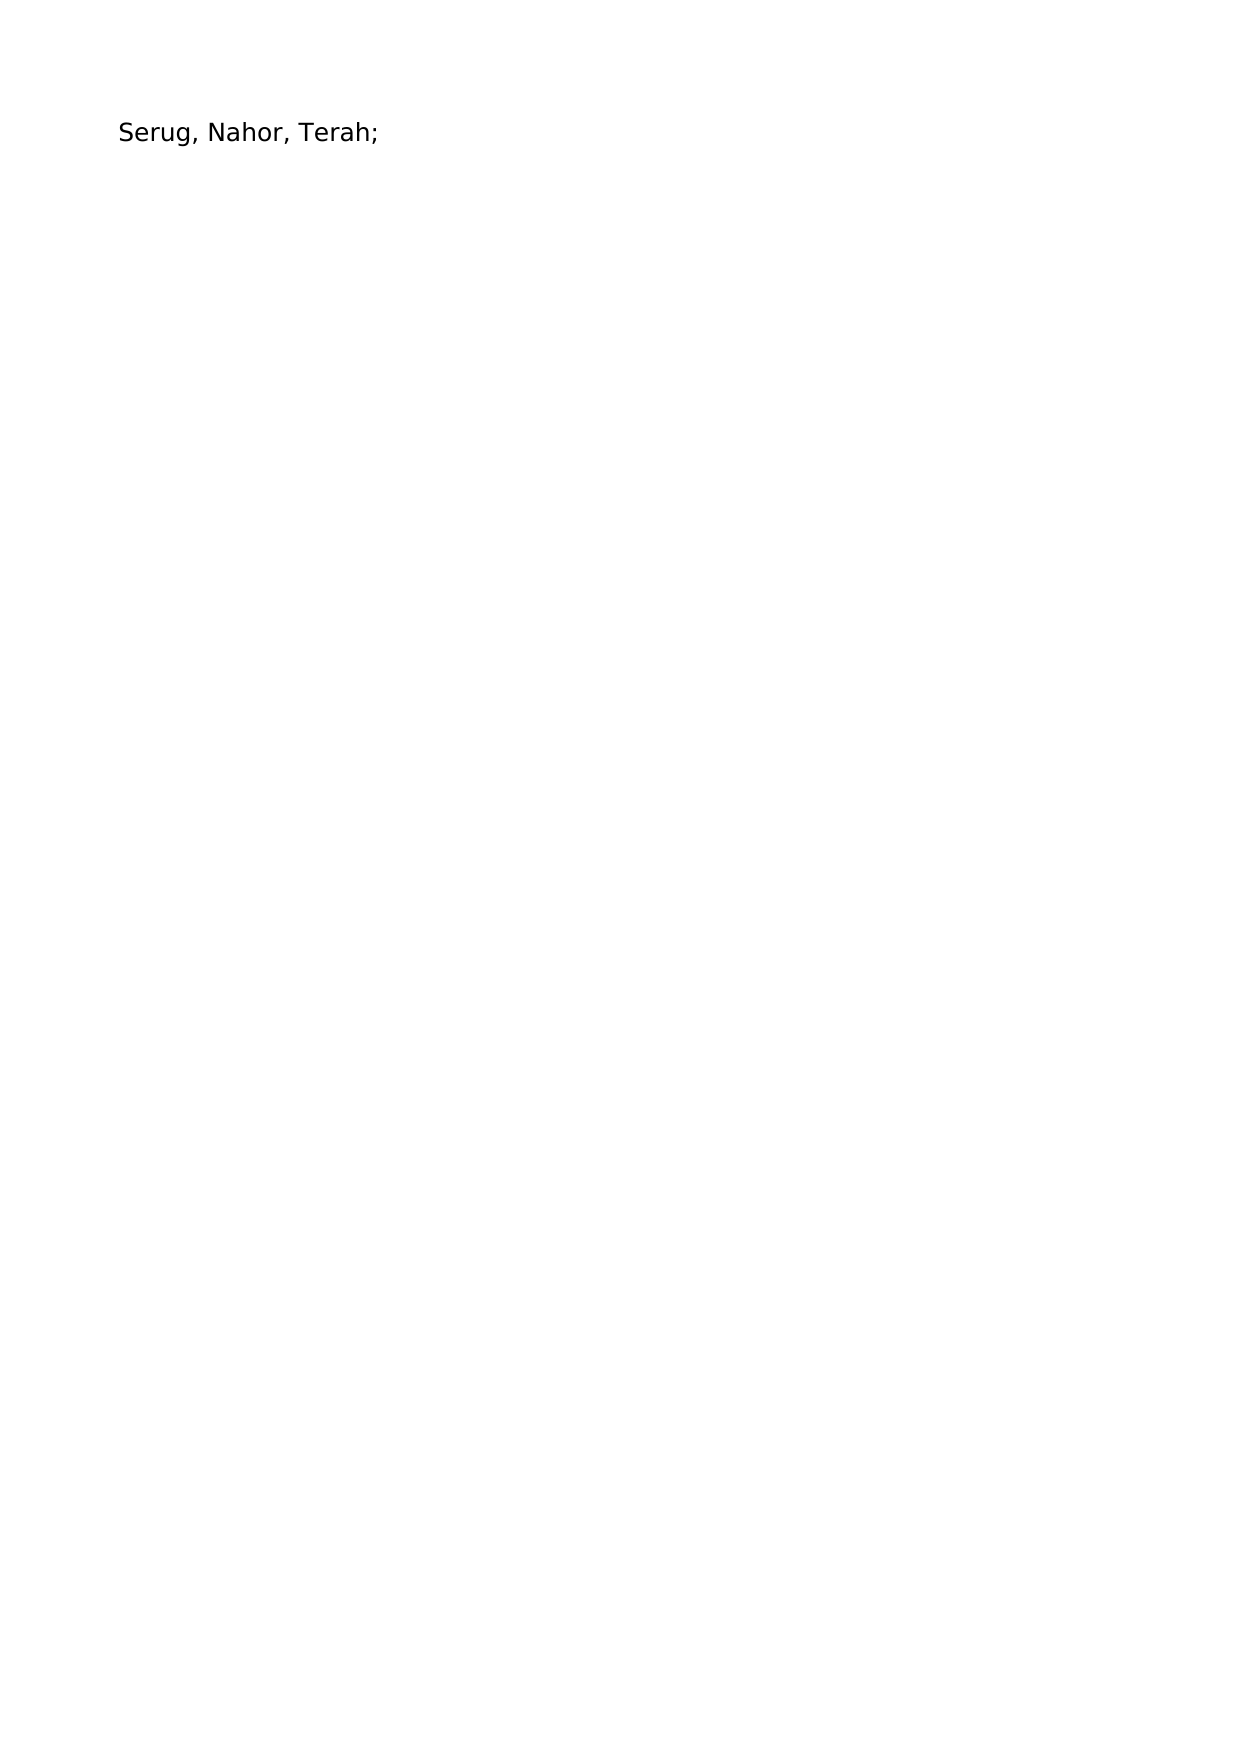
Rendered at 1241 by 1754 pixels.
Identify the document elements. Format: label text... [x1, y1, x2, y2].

text Serug, Nahor, Terah; [118, 118, 1122, 147]
